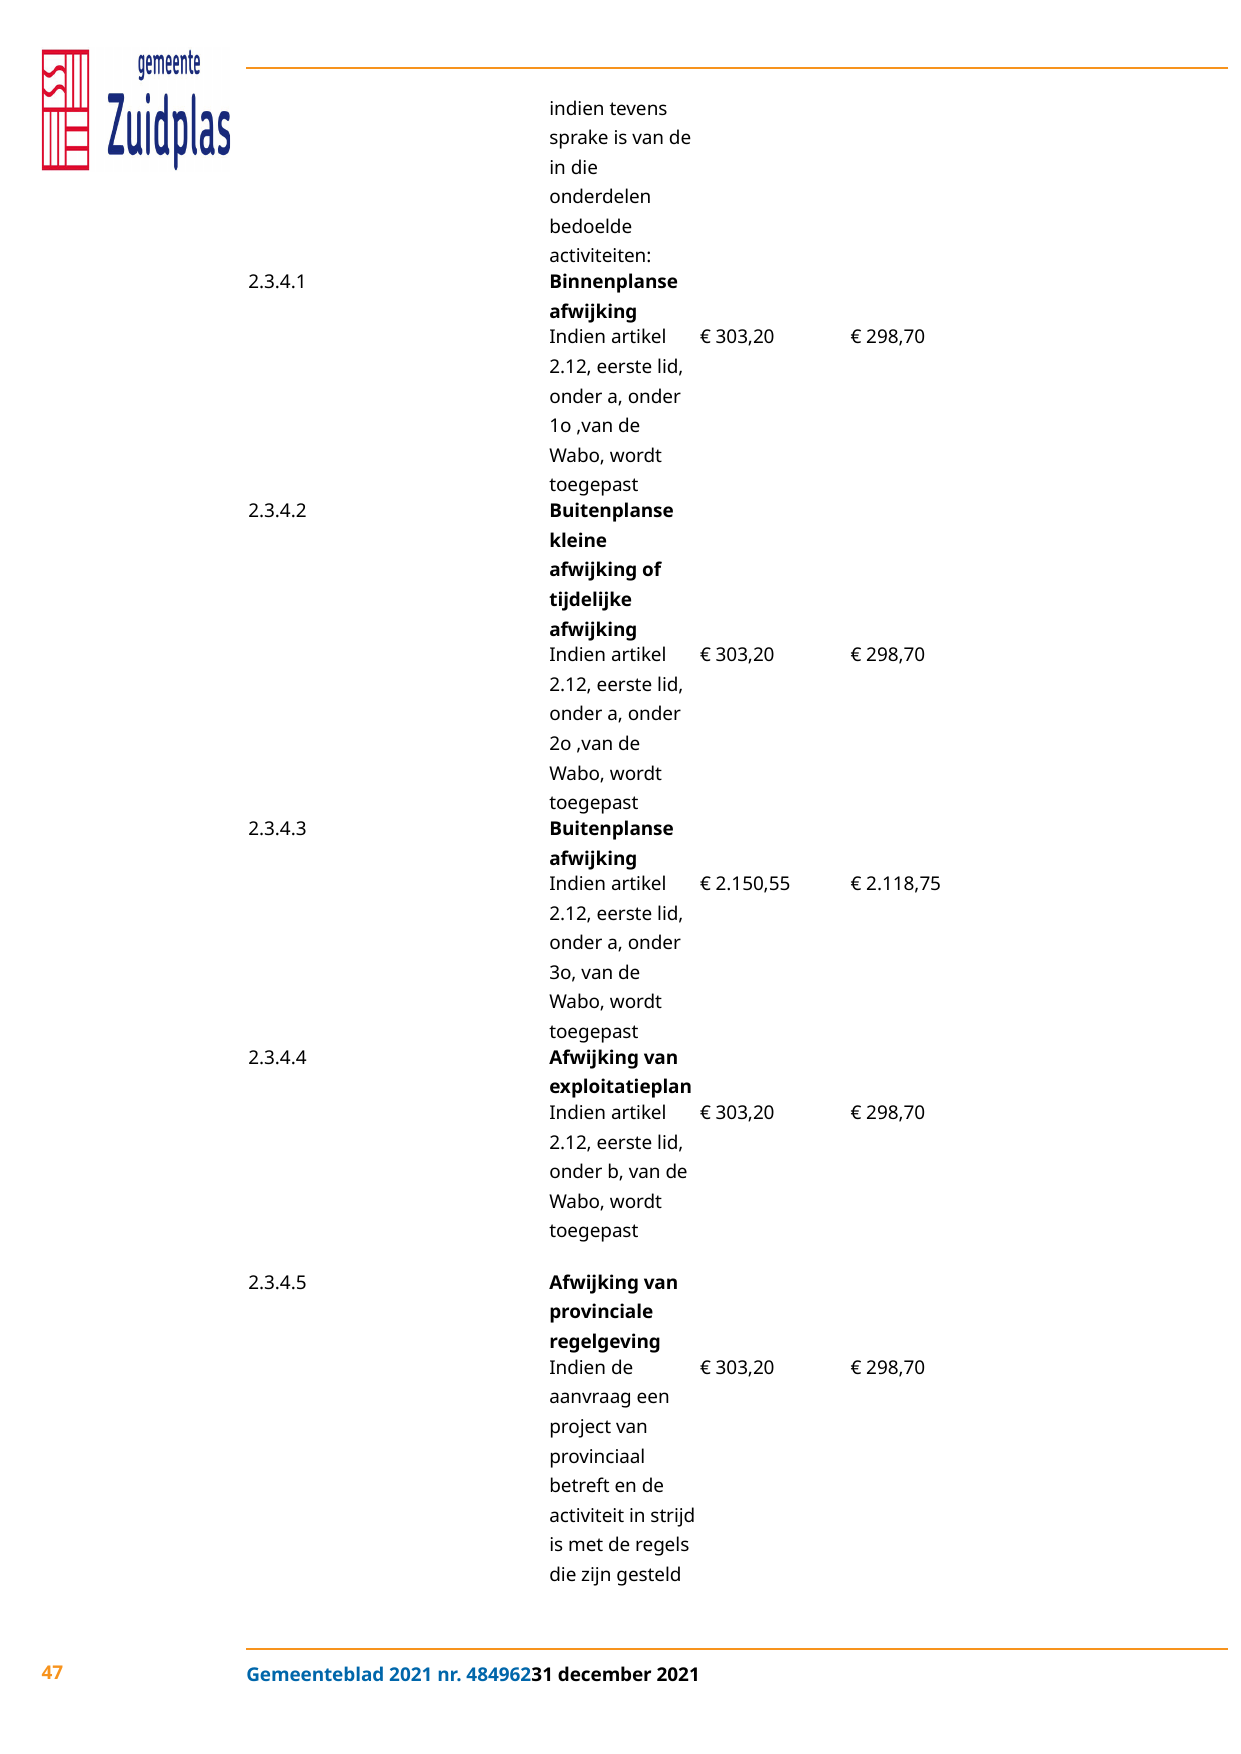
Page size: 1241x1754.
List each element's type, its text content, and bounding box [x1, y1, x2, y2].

table_cell [700, 1044, 850, 1099]
table_cell 2.3.4.4 [248, 1044, 549, 1099]
table_cell Indien artikel 2.12, eerste lid, onder a, onder 1o ,van de Wabo, wordt toegepast [549, 324, 700, 497]
table_cell [1001, 1044, 1152, 1099]
table_cell [1001, 870, 1152, 896]
table_cell Indien de aanvraag een project van provinciaal betreft en de activiteit in strijd is met de regels die zijn gesteld [549, 1354, 700, 1587]
table_cell [1001, 1457, 1152, 1587]
table_cell [248, 1354, 549, 1587]
table_cell € 2.118,75 [850, 870, 1001, 896]
table_cell € 303,20 [700, 1354, 850, 1380]
table_cell [1001, 1269, 1152, 1354]
table_cell [1001, 1431, 1152, 1457]
table_cell Afwijking van exploitatieplan [549, 1044, 700, 1099]
table_cell [700, 1406, 850, 1431]
table_cell [850, 1380, 1001, 1406]
table_cell [850, 1269, 1001, 1354]
table_cell [850, 1244, 1001, 1269]
table_cell [1001, 1406, 1152, 1431]
table_cell € 303,20 [700, 324, 850, 349]
table_cell [850, 667, 1001, 815]
table_cell [850, 498, 1001, 641]
table_cell [1001, 667, 1152, 815]
table_cell [700, 1380, 850, 1406]
table_cell [1001, 1244, 1152, 1269]
table_cell [1001, 815, 1152, 870]
table_cell [1001, 1380, 1152, 1406]
table_cell [248, 870, 549, 1044]
table_cell [700, 815, 850, 870]
table_cell Binnenplanse afwijking [549, 269, 700, 324]
table_cell Indien artikel 2.12, eerste lid, onder a, onder 2o ,van de Wabo, wordt toegepast [549, 641, 700, 815]
table_cell [700, 498, 850, 641]
table_cell [850, 815, 1001, 870]
table_cell € 303,20 [700, 641, 850, 667]
table_cell [850, 269, 1001, 324]
table_cell [850, 896, 1001, 1044]
picture [41, 47, 231, 172]
table_cell [850, 350, 1001, 497]
table_cell [850, 95, 1001, 268]
table_cell 2.3.4.3 [248, 815, 549, 870]
table_cell [700, 1457, 850, 1587]
table_cell [248, 641, 549, 815]
table_cell [248, 1099, 549, 1269]
table_cell € 298,70 [850, 324, 1001, 349]
table_cell 2.3.4.2 [248, 498, 549, 641]
table_cell [1001, 498, 1152, 641]
table_cell € 2.150,55 [700, 870, 850, 896]
table_cell [1001, 641, 1152, 667]
table_cell [248, 95, 549, 268]
table_cell [248, 324, 549, 497]
table_cell Indien artikel 2.12, eerste lid, onder a, onder 3o, van de Wabo, wordt toegepast [549, 870, 700, 1044]
table_cell [1001, 896, 1152, 1044]
table_cell [700, 896, 850, 1044]
table_cell [850, 1044, 1001, 1099]
table_cell 2.3.4.1 [248, 269, 549, 324]
table_cell € 303,20 [700, 1099, 850, 1243]
table_cell Indien artikel 2.12, eerste lid, onder b, van de Wabo, wordt toegepast [549, 1099, 700, 1243]
table_cell [700, 95, 850, 268]
table_cell € 298,70 [850, 641, 1001, 667]
table_cell [1001, 95, 1152, 268]
table_cell [700, 269, 850, 324]
table_cell € 298,70 [850, 1354, 1001, 1380]
table_cell [1001, 350, 1152, 497]
table_cell [1001, 324, 1152, 349]
table_cell [700, 1431, 850, 1457]
table_cell [1001, 1354, 1152, 1380]
table_cell [850, 1457, 1001, 1587]
table_cell indien tevens sprake is van de in die onderdelen bedoelde activiteiten: [549, 95, 700, 268]
table_cell [850, 1406, 1001, 1431]
table_cell Buitenplanse afwijking [549, 815, 700, 870]
table_cell Buitenplanse kleine afwijking of tijdelijke afwijking [549, 498, 700, 641]
table_cell [700, 1244, 850, 1269]
table_cell 2.3.4.5 [248, 1269, 549, 1354]
table_cell [700, 1269, 850, 1354]
table_cell [700, 667, 850, 815]
table_cell [1001, 1099, 1152, 1243]
table_cell [700, 350, 850, 497]
table_cell [850, 1431, 1001, 1457]
table_cell € 298,70 [850, 1099, 1001, 1243]
table_cell Afwijking van provinciale regelgeving [549, 1269, 700, 1354]
table_cell [1001, 269, 1152, 324]
table_cell [549, 1244, 700, 1269]
